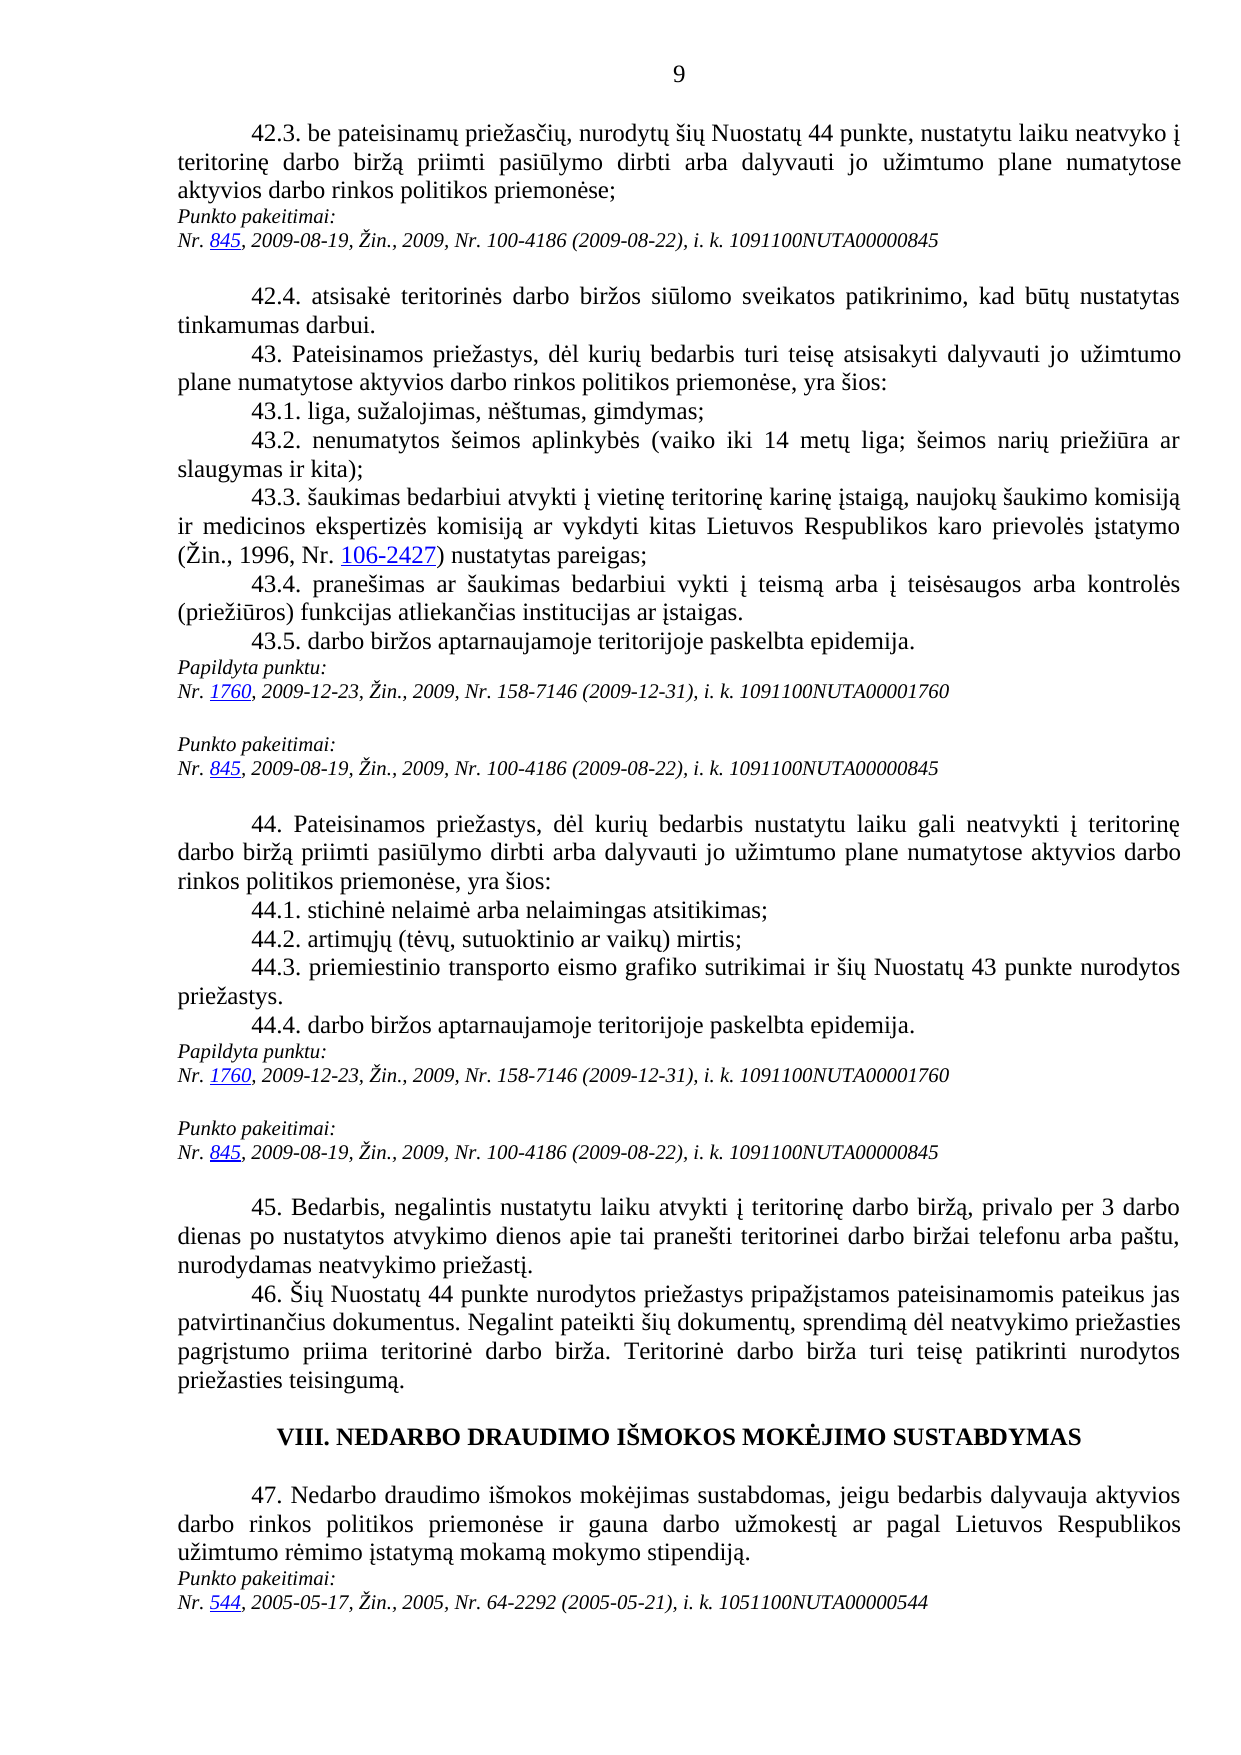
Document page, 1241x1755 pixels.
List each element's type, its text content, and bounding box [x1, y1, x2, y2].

text Papildyta punktu: [177, 1039, 1181, 1063]
text Punkto pakeitimai: [177, 204, 1181, 228]
text 42.3. be pateisinamų priežasčių, nurodytų šių Nuostatų 44 punkte, nustatytu laiku neatvyko į teritorinę darbo biržą priimti pasiūlymo dirbti arba dalyvauti jo užimtumo plane numatytose aktyvios darbo rinkos politikos priemonėse; [177, 118, 1181, 204]
text 43.1. liga, sužalojimas, nėštumas, gimdymas; [177, 396, 1181, 425]
text Nr. 845, 2009-08-19, Žin., 2009, Nr. 100-4186 (2009-08-22), i. k. 1091100NUTA00000845 [177, 756, 1181, 780]
text 44.3. priemiestinio transporto eismo grafiko sutrikimai ir šių Nuostatų 43 punkte nurodytos priežastys. [177, 952, 1181, 1010]
text 44. Pateisinamos priežastys, dėl kurių bedarbis nustatytu laiku gali neatvykti į teritorinę darbo biržą priimti pasiūlymo dirbti arba dalyvauti jo užimtumo plane numatytose aktyvios darbo rinkos politikos priemonėse, yra šios: [177, 809, 1181, 895]
text Punkto pakeitimai: [177, 1116, 1181, 1140]
text 43. Pateisinamos priežastys, dėl kurių bedarbis turi teisę atsisakyti dalyvauti jo užimtumo plane numatytose aktyvios darbo rinkos politikos priemonėse, yra šios: [177, 339, 1181, 396]
text 47. Nedarbo draudimo išmokos mokėjimas sustabdomas, jeigu bedarbis dalyvauja aktyvios darbo rinkos politikos priemonėse ir gauna darbo užmokestį ar pagal Lietuvos Respublikos užimtumo rėmimo įstatymą mokamą mokymo stipendiją. [177, 1480, 1181, 1566]
text 45. Bedarbis, negalintis nustatytu laiku atvykti į teritorinę darbo biržą, privalo per 3 darbo dienas po nustatytos atvykimo dienos apie tai pranešti teritorinei darbo biržai telefonu arba paštu, nurodydamas neatvykimo priežastį. [177, 1192, 1181, 1279]
text 43.5. darbo biržos aptarnaujamoje teritorijoje paskelbta epidemija. [177, 626, 1181, 655]
text Nr. 1760, 2009-12-23, Žin., 2009, Nr. 158-7146 (2009-12-31), i. k. 1091100NUTA00001760 [177, 1063, 1181, 1087]
text Punkto pakeitimai: [177, 732, 1181, 756]
text Nr. 544, 2005-05-17, Žin., 2005, Nr. 64-2292 (2005-05-21), i. k. 1051100NUTA00000544 [177, 1590, 1181, 1614]
text 43.2. nenumatytos šeimos aplinkybės (vaiko iki 14 metų liga; šeimos narių priežiūra ar slaugymas ir kita); [177, 425, 1181, 482]
text 44.1. stichinė nelaimė arba nelaimingas atsitikimas; [177, 895, 1181, 924]
text 43.3. šaukimas bedarbiui atvykti į vietinę teritorinę karinę įstaigą, naujokų šaukimo komisiją ir medicinos ekspertizės komisiją ar vykdyti kitas Lietuvos Respublikos karo prievolės įstatymo (Žin., 1996, Nr. 106-2427) nustatytas pareigas; [177, 482, 1181, 569]
text 42.4. atsisakė teritorinės darbo biržos siūlomo sveikatos patikrinimo, kad būtų nustatytas tinkamumas darbui. [177, 281, 1181, 339]
text VIII. NEDARBO DRAUDIMO IŠMOKOS MOKĖJIMO SUSTABDYMAS [177, 1422, 1181, 1451]
text 43.4. pranešimas ar šaukimas bedarbiui vykti į teismą arba į teisėsaugos arba kontrolės (priežiūros) funkcijas atliekančias institucijas ar įstaigas. [177, 569, 1181, 626]
text Nr. 845, 2009-08-19, Žin., 2009, Nr. 100-4186 (2009-08-22), i. k. 1091100NUTA00000845 [177, 1140, 1181, 1164]
text Papildyta punktu: [177, 655, 1181, 679]
text 44.2. artimųjų (tėvų, sutuoktinio ar vaikų) mirtis; [177, 924, 1181, 952]
text Nr. 845, 2009-08-19, Žin., 2009, Nr. 100-4186 (2009-08-22), i. k. 1091100NUTA00000845 [177, 228, 1181, 252]
text Nr. 1760, 2009-12-23, Žin., 2009, Nr. 158-7146 (2009-12-31), i. k. 1091100NUTA00001760 [177, 679, 1181, 703]
text 44.4. darbo biržos aptarnaujamoje teritorijoje paskelbta epidemija. [177, 1010, 1181, 1039]
text 46. Šių Nuostatų 44 punkte nurodytos priežastys pripažįstamos pateisinamomis pateikus jas patvirtinančius dokumentus. Negalint pateikti šių dokumentų, sprendimą dėl neatvykimo priežasties pagrįstumo priima teritorinė darbo birža. Teritorinė darbo birža turi teisę patikrinti nurodytos priežasties teisingumą. [177, 1279, 1181, 1394]
text Punkto pakeitimai: [177, 1566, 1181, 1590]
